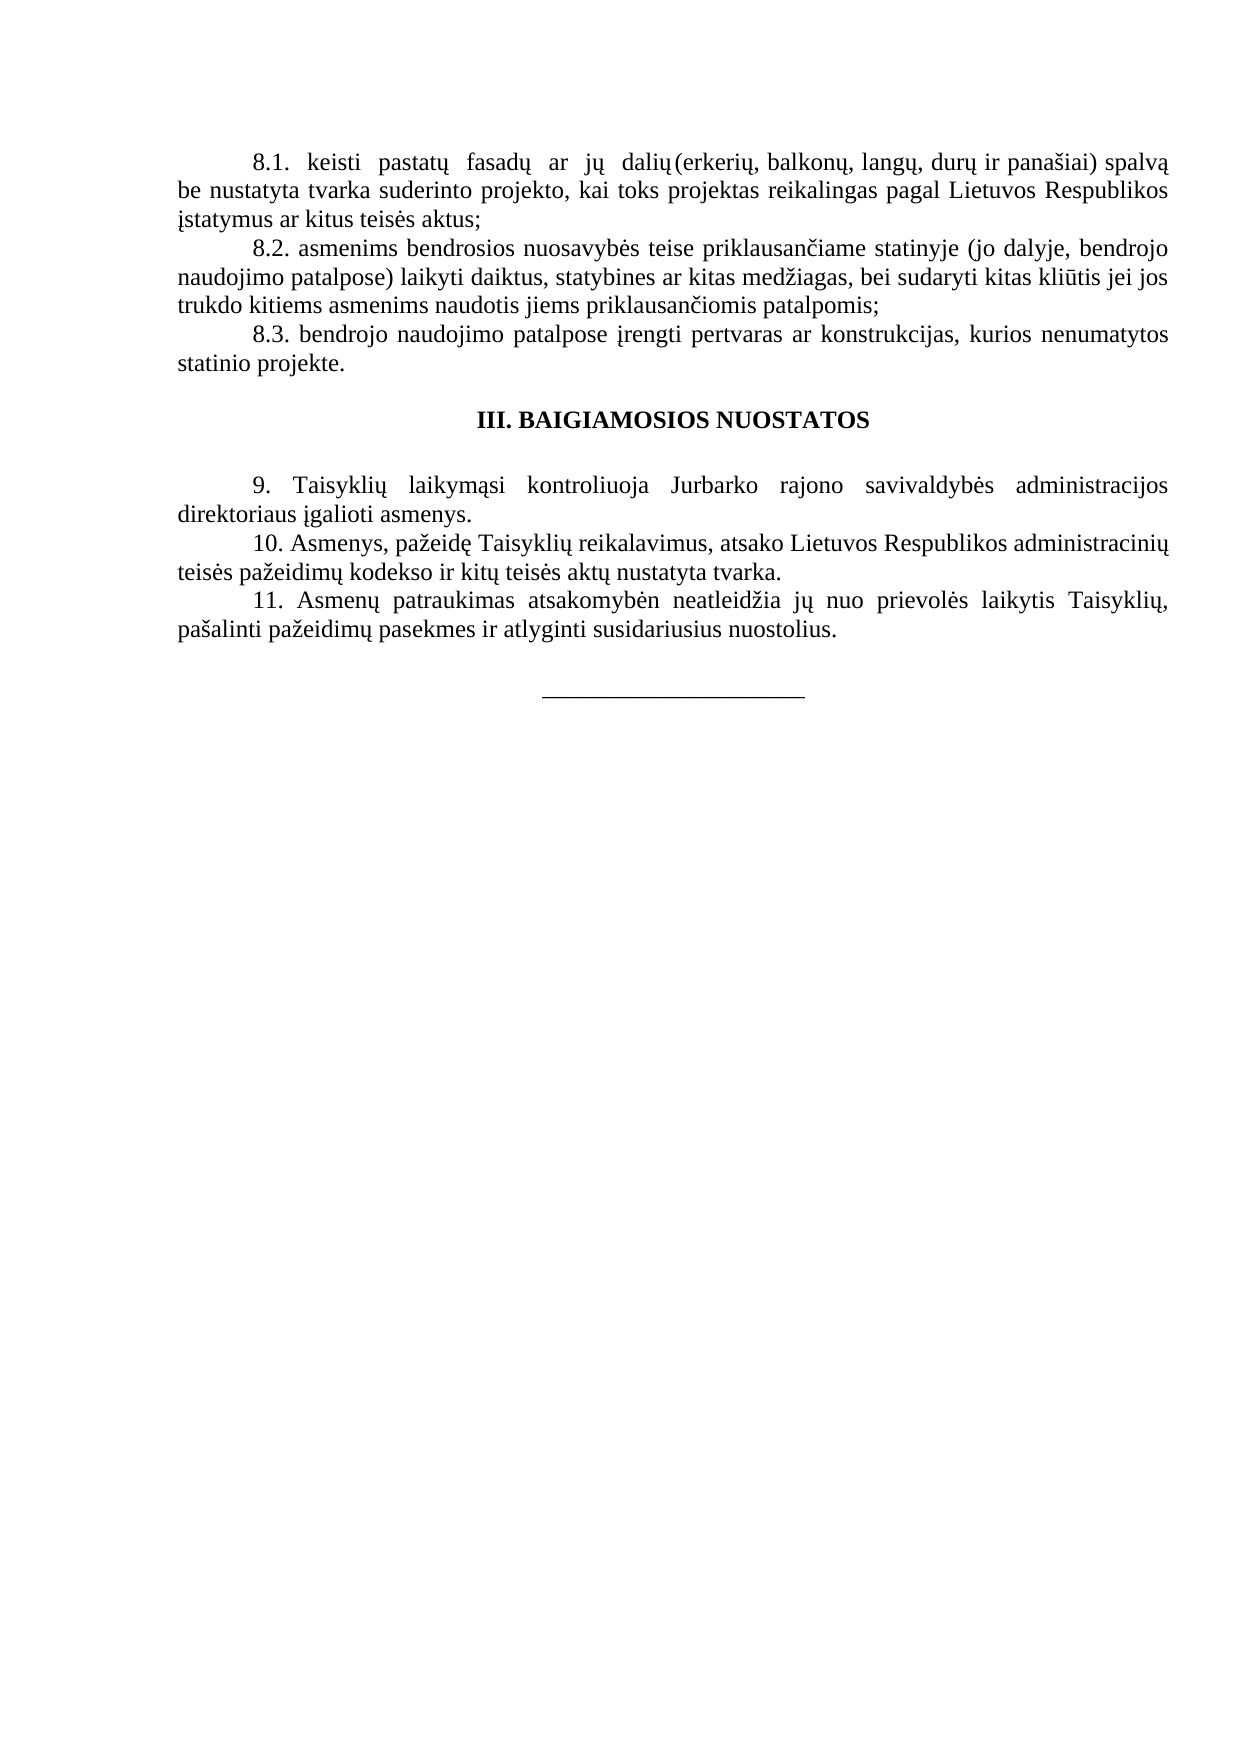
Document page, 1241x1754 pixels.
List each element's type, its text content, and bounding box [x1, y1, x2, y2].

text III. BAIGIAMOSIOS NUOSTATOS [177, 406, 1169, 434]
text _____________________ [177, 672, 1169, 700]
text 11. Asmenų patraukimas atsakomybėn neatleidžia jų nuo prievolės laikytis Taisyklių, pašalinti pažeidimų pasekmes ir atlyginti susidariusius nuostolius. [177, 585, 1169, 643]
text 10. Asmenys, pažeidę Taisyklių reikalavimus, atsako Lietuvos Respublikos administracinių teisės pažeidimų kodekso ir kitų teisės aktų nustatyta tvarka. [177, 528, 1169, 585]
text 9. Taisyklių laikymąsi kontroliuoja Jurbarko rajono savivaldybės administracijos direktoriaus įgalioti asmenys. [177, 470, 1169, 528]
text 8.2. asmenims bendrosios nuosavybės teise priklausančiame statinyje (jo dalyje, bendrojo naudojimo patalpose) laikyti daiktus, statybines ar kitas medžiagas, bei sudaryti kitas kliūtis jei jos trukdo kitiems asmenims naudotis jiems priklausančiomis patalpomis; [177, 233, 1169, 319]
text 8.1. keisti pastatų fasadų ar jų dalių (erkerių, balkonų, langų, durų ir panašiai) spalvą be nustatyta tvarka suderinto projekto, kai toks projektas reikalingas pagal Lietuvos Respublikos įstatymus ar kitus teisės aktus; [177, 147, 1169, 233]
text 8.3. bendrojo naudojimo patalpose įrengti pertvaras ar konstrukcijas, kurios nenumatytos statinio projekte. [177, 319, 1169, 377]
